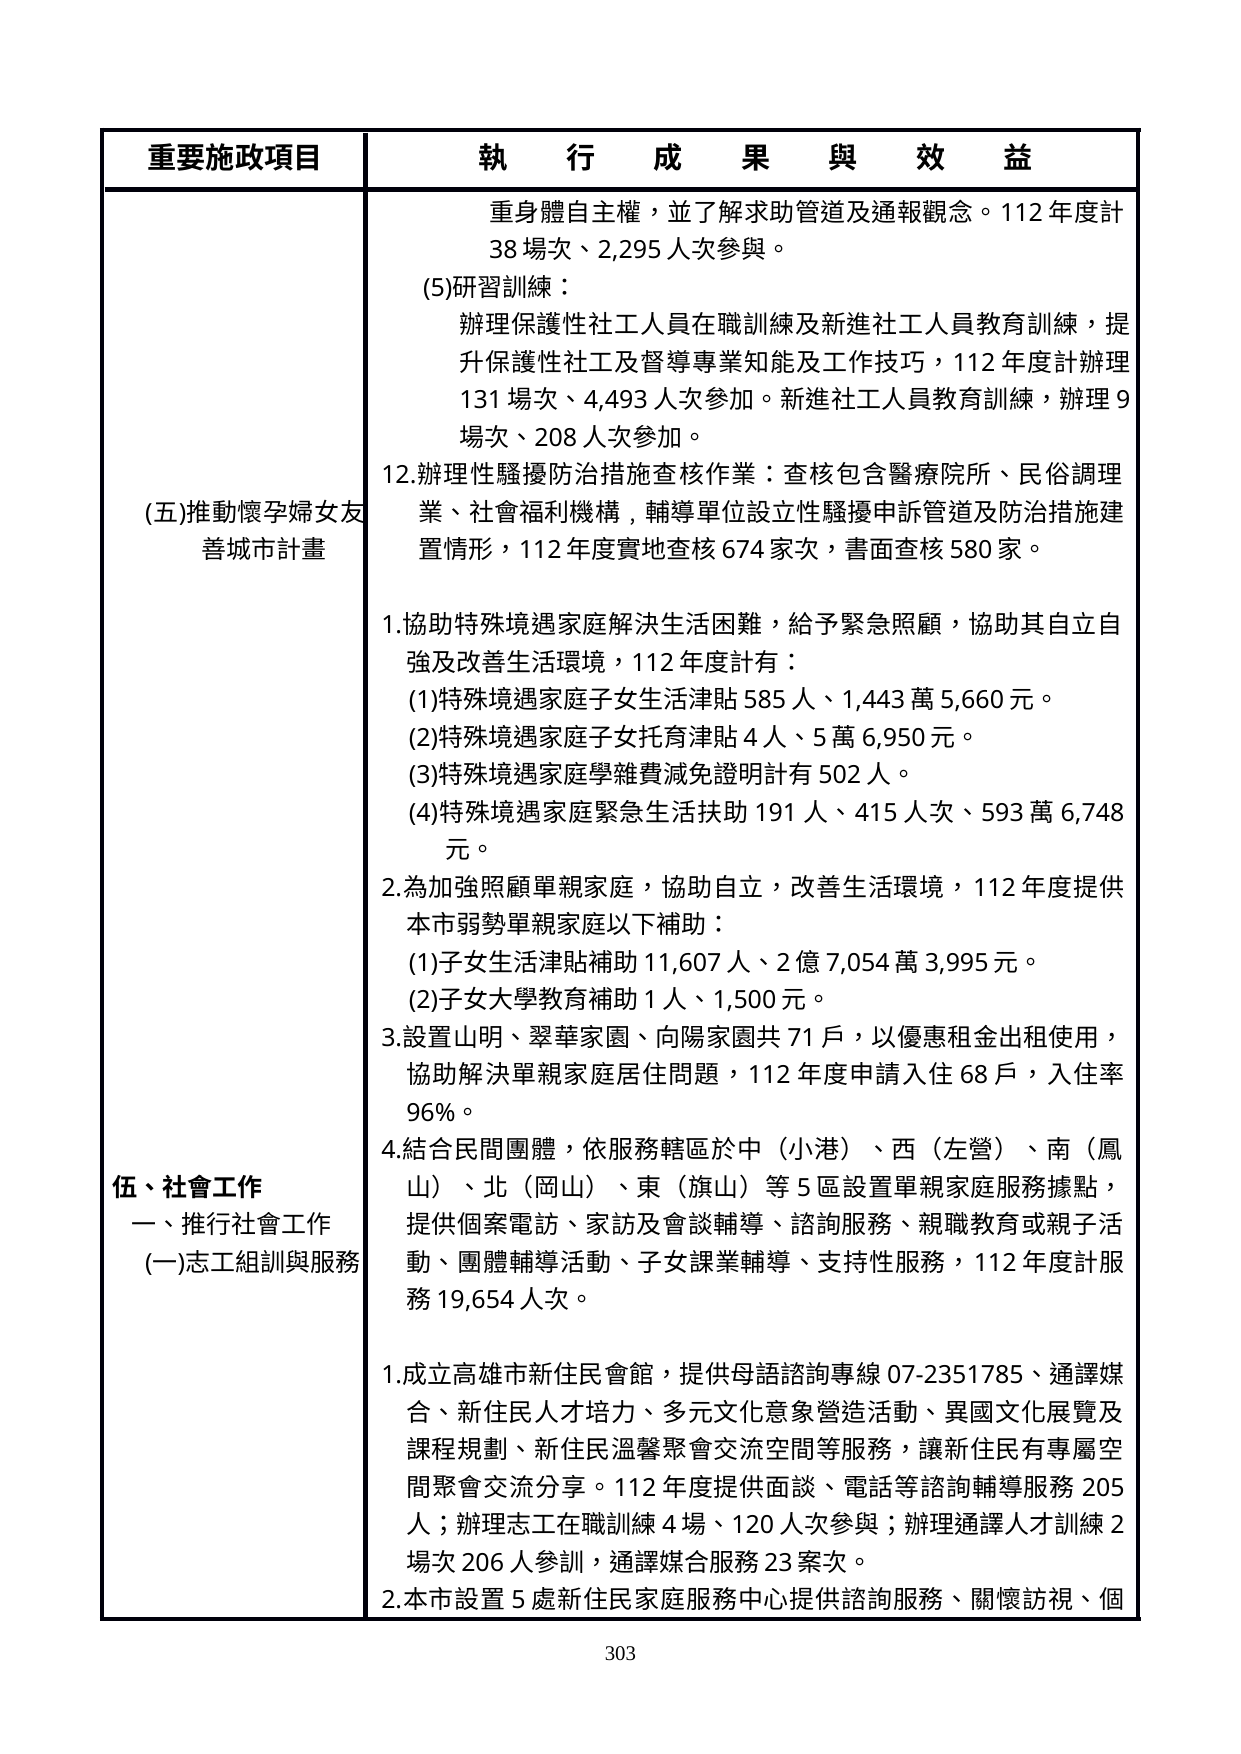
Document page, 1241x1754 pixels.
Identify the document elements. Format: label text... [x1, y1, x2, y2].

table_cell (五)推動懷孕婦女友善城市計畫 伍、社會工作 一、推行社會工作 (一)志工組訓與服務 [104, 188, 363, 1616]
table_header 執 行 成 果 與 效 益 [368, 132, 1136, 187]
table_cell 重身體自主權，並了解求助管道及通報觀念。112年度計38場次、2,295人次參與。 (5)研習訓練： 辦理保護性社工人員在職訓練及新進社工人員教育訓練，提升保護性社工及督導專業知能及工作技巧，112年度計辦理131場次、4,493人次參加。新進社工人員教育訓練，辦理9場次、208人次參加。 12.辦理性騷擾防治措施查核作業：查核包含醫療院所、民俗調理業、社會福利機構﹐輔導單位設立性騷擾申訴管道及防治措施建置情形，112年度實地查核674家次，書面查核580家。 1.協助特殊境遇家庭解決生活困難，給予緊急照顧，協助其自立自強及改善生活環境，112年度計有： (1)特殊境遇家庭子女生活津貼585人、1,443萬5,660元。 (2)特殊境遇家庭子女托育津貼4人、5萬6,950元。 (3)特殊境遇家庭學雜費減免證明計有502人。 (4)特殊境遇家庭緊急生活扶助191人、415人次、593萬6,748元。 2.為加強照顧單親家庭，協助自立，改善生活環境，112年度提供本市弱勢單親家庭以下補助： (1)子女生活津貼補助11,607人、2億7,054萬3,995元。 (2)子女大學教育補助1人、1,500元。 3.設置山明、翠華家園、向陽家園共71戶，以優惠租金出租使用，協助解決單親家庭居住問題，112年度申請入住68戶，入住率96%。 4.結合民間團體，依服務轄區於中（小港）、西（左營）、南（鳳山）、北（岡山）、東（旗山）等5區設置單親家庭服務據點，提供個案電訪、家訪及會談輔導、諮詢服務、親職教育或親子活動、團體輔導活動、子女課業輔導、支持性服務，112年度計服務19,654人次。 1.成立高雄市新住民會館，提供母語諮詢專線07-2351785、通譯媒 合、新住民人才培力、多元文化意象營造活動、異國文化展覽及課程規劃、新住民溫馨聚會交流空間等服務，讓新住民有專屬空間聚會交流分享。112年度提供面談、電話等諮詢輔導服務205人；辦理志工在職訓練4場、120人次參與；辦理通譯人才訓練2場次206人參訓，通譯媒合服務23案次。 2.本市設置5處新住民家庭服務中心提供諮詢服務、關懷訪視、個 [368, 192, 1136, 1616]
table_header 重要施政項目 [104, 132, 365, 187]
